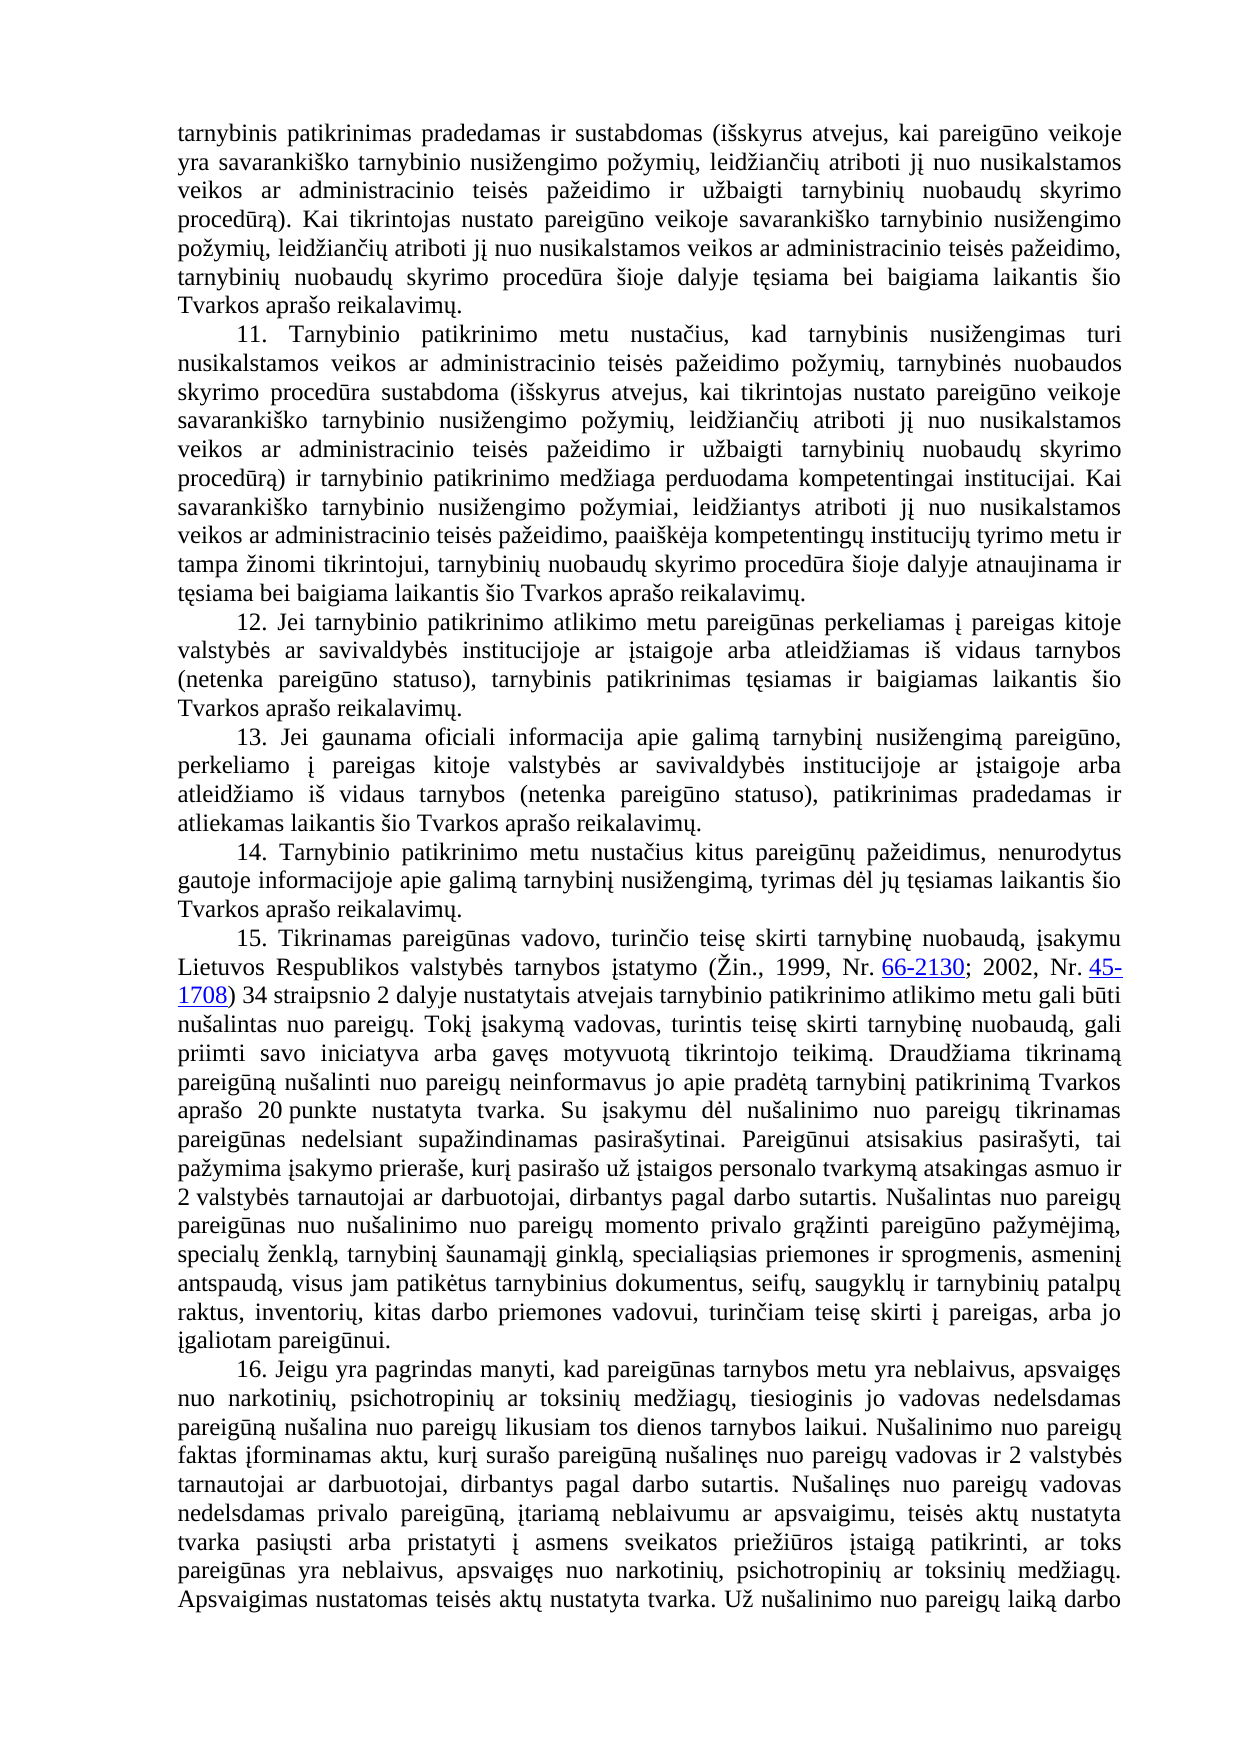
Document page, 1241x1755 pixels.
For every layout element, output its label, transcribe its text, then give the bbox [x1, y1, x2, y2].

text tarnybinis patikrinimas pradedamas ir sustabdomas (išskyrus atvejus, kai pareigūno veikoje yra savarankiško tarnybinio nusižengimo požymių, leidžiančių atriboti jį nuo nusikalstamos veikos ar administracinio teisės pažeidimo ir užbaigti tarnybinių nuobaudų skyrimo procedūrą). Kai tikrintojas nustato pareigūno veikoje savarankiško tarnybinio nusižengimo požymių, leidžiančių atriboti jį nuo nusikalstamos veikos ar administracinio teisės pažeidimo, tarnybinių nuobaudų skyrimo procedūra šioje dalyje tęsiama bei baigiama laikantis šio Tvarkos aprašo reikalavimų. [177, 118, 1122, 319]
text 11. Tarnybinio patikrinimo metu nustačius, kad tarnybinis nusižengimas turi nusikalstamos veikos ar administracinio teisės pažeidimo požymių, tarnybinės nuobaudos skyrimo procedūra sustabdoma (išskyrus atvejus, kai tikrintojas nustato pareigūno veikoje savarankiško tarnybinio nusižengimo požymių, leidžiančių atriboti jį nuo nusikalstamos veikos ar administracinio teisės pažeidimo ir užbaigti tarnybinių nuobaudų skyrimo procedūrą) ir tarnybinio patikrinimo medžiaga perduodama kompetentingai institucijai. Kai savarankiško tarnybinio nusižengimo požymiai, leidžiantys atriboti jį nuo nusikalstamos veikos ar administracinio teisės pažeidimo, paaiškėja kompetentingų institucijų tyrimo metu ir tampa žinomi tikrintojui, tarnybinių nuobaudų skyrimo procedūra šioje dalyje atnaujinama ir tęsiama bei baigiama laikantis šio Tvarkos aprašo reikalavimų. [177, 319, 1122, 607]
text 12. Jei tarnybinio patikrinimo atlikimo metu pareigūnas perkeliamas į pareigas kitoje valstybės ar savivaldybės institucijoje ar įstaigoje arba atleidžiamas iš vidaus tarnybos (netenka pareigūno statuso), tarnybinis patikrinimas tęsiamas ir baigiamas laikantis šio Tvarkos aprašo reikalavimų. [177, 607, 1122, 722]
text 13. Jei gaunama oficiali informacija apie galimą tarnybinį nusižengimą pareigūno, perkeliamo į pareigas kitoje valstybės ar savivaldybės institucijoje ar įstaigoje arba atleidžiamo iš vidaus tarnybos (netenka pareigūno statuso), patikrinimas pradedamas ir atliekamas laikantis šio Tvarkos aprašo reikalavimų. [177, 722, 1122, 837]
text 15. Tikrinamas pareigūnas vadovo, turinčio teisę skirti tarnybinę nuobaudą, įsakymu Lietuvos Respublikos valstybės tarnybos įstatymo (Žin., 1999, Nr. 66-2130; 2002, Nr. 45-1708) 34 straipsnio 2 dalyje nustatytais atvejais tarnybinio patikrinimo atlikimo metu gali būti nušalintas nuo pareigų. Tokį įsakymą vadovas, turintis teisę skirti tarnybinę nuobaudą, gali priimti savo iniciatyva arba gavęs motyvuotą tikrintojo teikimą. Draudžiama tikrinamą pareigūną nušalinti nuo pareigų neinformavus jo apie pradėtą tarnybinį patikrinimą Tvarkos aprašo 20 punkte nustatyta tvarka. Su įsakymu dėl nušalinimo nuo pareigų tikrinamas pareigūnas nedelsiant supažindinamas pasirašytinai. Pareigūnui atsisakius pasirašyti, tai pažymima įsakymo prieraše, kurį pasirašo už įstaigos personalo tvarkymą atsakingas asmuo ir 2 valstybės tarnautojai ar darbuotojai, dirbantys pagal darbo sutartis. Nušalintas nuo pareigų pareigūnas nuo nušalinimo nuo pareigų momento privalo grąžinti pareigūno pažymėjimą, specialų ženklą, tarnybinį šaunamąjį ginklą, specialiąsias priemones ir sprogmenis, asmeninį antspaudą, visus jam patikėtus tarnybinius dokumentus, seifų, saugyklų ir tarnybinių patalpų raktus, inventorių, kitas darbo priemones vadovui, turinčiam teisę skirti į pareigas, arba jo įgaliotam pareigūnui. [177, 923, 1122, 1354]
text 14. Tarnybinio patikrinimo metu nustačius kitus pareigūnų pažeidimus, nenurodytus gautoje informacijoje apie galimą tarnybinį nusižengimą, tyrimas dėl jų tęsiamas laikantis šio Tvarkos aprašo reikalavimų. [177, 837, 1122, 923]
text 16. Jeigu yra pagrindas manyti, kad pareigūnas tarnybos metu yra neblaivus, apsvaigęs nuo narkotinių, psichotropinių ar toksinių medžiagų, tiesioginis jo vadovas nedelsdamas pareigūną nušalina nuo pareigų likusiam tos dienos tarnybos laikui. Nušalinimo nuo pareigų faktas įforminamas aktu, kurį surašo pareigūną nušalinęs nuo pareigų vadovas ir 2 valstybės tarnautojai ar darbuotojai, dirbantys pagal darbo sutartis. Nušalinęs nuo pareigų vadovas nedelsdamas privalo pareigūną, įtariamą neblaivumu ar apsvaigimu, teisės aktų nustatyta tvarka pasiųsti arba pristatyti į asmens sveikatos priežiūros įstaigą patikrinti, ar toks pareigūnas yra neblaivus, apsvaigęs nuo narkotinių, psichotropinių ar toksinių medžiagų. Apsvaigimas nustatomas teisės aktų nustatyta tvarka. Už nušalinimo nuo pareigų laiką darbo [177, 1354, 1122, 1613]
